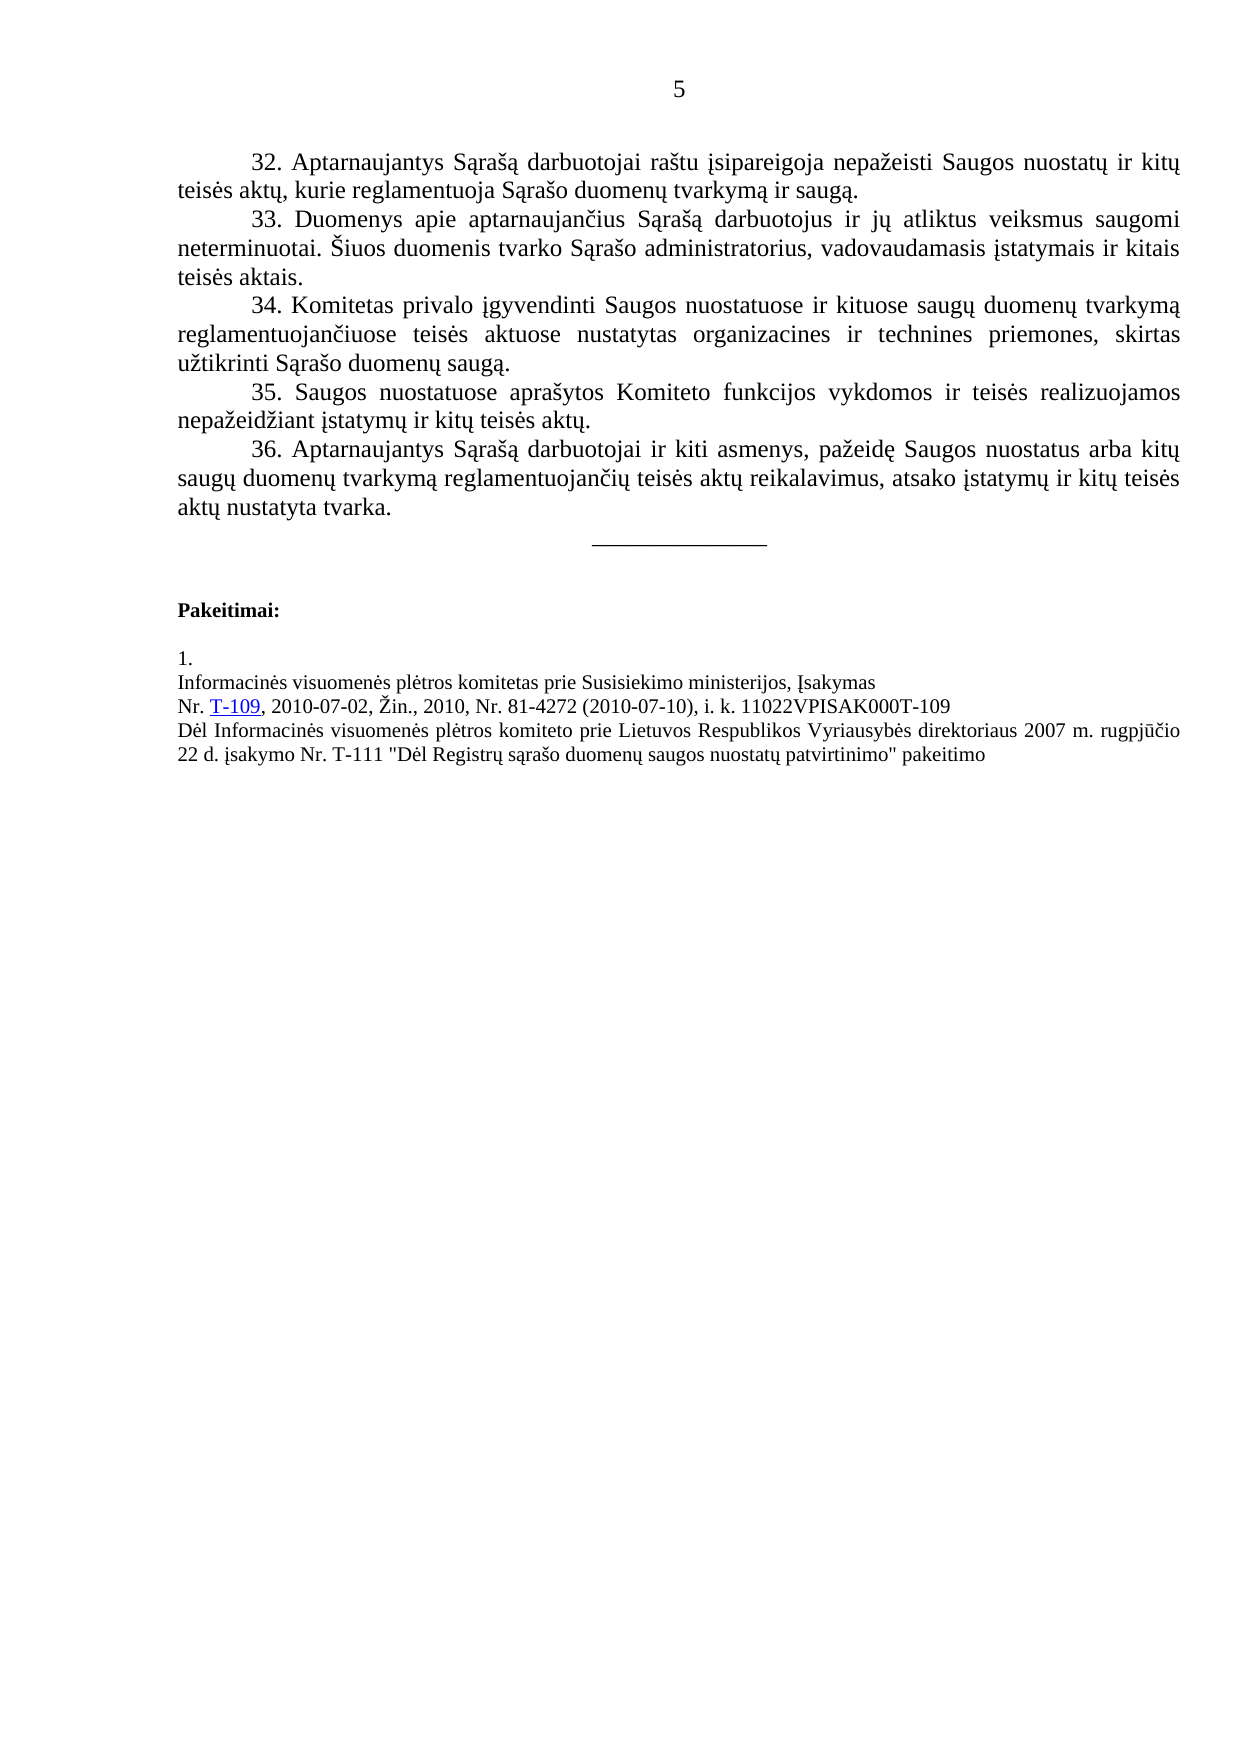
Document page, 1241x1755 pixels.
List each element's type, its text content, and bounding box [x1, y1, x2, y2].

text ______________ [177, 521, 1181, 549]
text Pakeitimai: [177, 597, 1181, 622]
text Informacinės visuomenės plėtros komitetas prie Susisiekimo ministerijos, Įsakymas [177, 670, 1181, 694]
text Nr. T-109, 2010-07-02, Žin., 2010, Nr. 81-4272 (2010-07-10), i. k. 11022VPISAK000T-109 [177, 694, 1181, 718]
text 36. Aptarnaujantys Sąrašą darbuotojai ir kiti asmenys, pažeidę Saugos nuostatus arba kitų saugų duomenų tvarkymą reglamentuojančių teisės aktų reikalavimus, atsako įstatymų ir kitų teisės aktų nustatyta tvarka. [177, 434, 1181, 521]
text 33. Duomenys apie aptarnaujančius Sąrašą darbuotojus ir jų atliktus veiksmus saugomi neterminuotai. Šiuos duomenis tvarko Sąrašo administratorius, vadovaudamasis įstatymais ir kitais teisės aktais. [177, 204, 1181, 291]
text Dėl Informacinės visuomenės plėtros komiteto prie Lietuvos Respublikos Vyriausybės direktoriaus 2007 m. rugpjūčio 22 d. įsakymo Nr. T-111 "Dėl Registrų sąrašo duomenų saugos nuostatų patvirtinimo" pakeitimo [177, 718, 1181, 766]
text 35. Saugos nuostatuose aprašytos Komiteto funkcijos vykdomos ir teisės realizuojamos nepažeidžiant įstatymų ir kitų teisės aktų. [177, 377, 1181, 434]
text 1. [177, 646, 1181, 670]
text 32. Aptarnaujantys Sąrašą darbuotojai raštu įsipareigoja nepažeisti Saugos nuostatų ir kitų teisės aktų, kurie reglamentuoja Sąrašo duomenų tvarkymą ir saugą. [177, 147, 1181, 204]
text 34. Komitetas privalo įgyvendinti Saugos nuostatuose ir kituose saugų duomenų tvarkymą reglamentuojančiuose teisės aktuose nustatytas organizacines ir technines priemones, skirtas užtikrinti Sąrašo duomenų saugą. [177, 291, 1181, 377]
